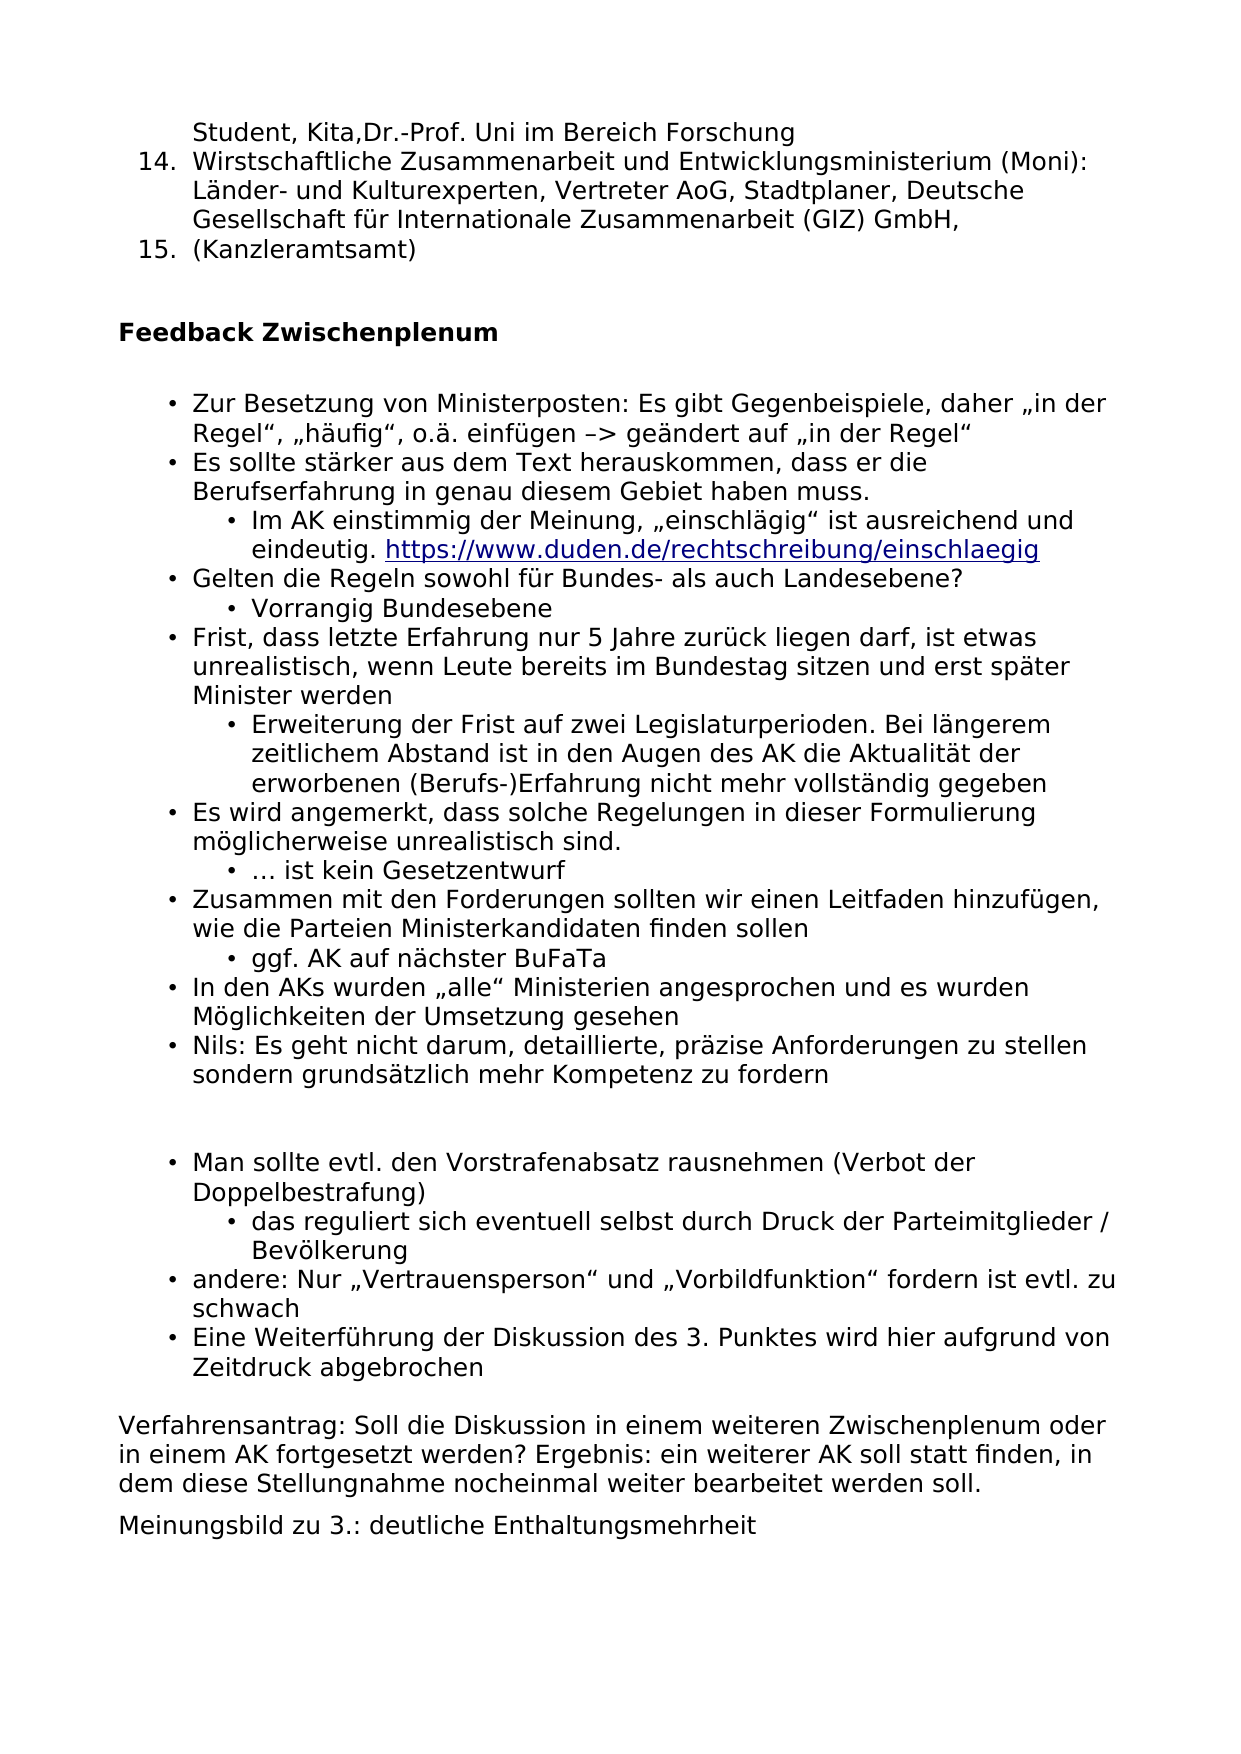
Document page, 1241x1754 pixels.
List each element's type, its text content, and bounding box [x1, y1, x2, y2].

list Zusammen mit den Forderungen sollten wir einen Leitfaden hinzufügen, wie die Parteien Ministerkandidaten finden sollen [177, 885, 1122, 944]
list Erweiterung der Frist auf zwei Legislaturperioden. Bei längerem zeitlichem Abstand ist in den Augen des AK die Aktualität der erworbenen (Berufs-)Erfahrung nicht mehr vollständig gegeben [236, 710, 1122, 798]
subtitle Feedback Zwischenplenum [118, 318, 1122, 348]
list Es sollte stärker aus dem Text herauskommen, dass er die Berufserfahrung in genau diesem Gebiet haben muss. [177, 448, 1122, 506]
list Nils: Es geht nicht darum, detaillierte, präzise Anforderungen zu stellen sondern grundsätzlich mehr Kompetenz zu fordern [177, 1031, 1122, 1089]
list Man sollte evtl. den Vorstrafenabsatz rausnehmen (Verbot der Doppelbestrafung) [177, 1148, 1122, 1207]
list Frist, dass letzte Erfahrung nur 5 Jahre zurück liegen darf, ist etwas unrealistisch, wenn Leute bereits im Bundestag sitzen und erst später Minister werden [177, 623, 1122, 710]
text Meinungsbild zu 3.: deutliche Enthaltungsmehrheit [118, 1511, 1122, 1541]
list ggf. AK auf nächster BuFaTa [236, 944, 1122, 973]
list Wirstschaftliche Zusammenarbeit und Entwicklungsministerium (Moni): Länder- und Kulturexperten, Vertreter AoG, Stadtplaner, Deutsche Gesellschaft für Internationale Zusammenarbeit (GIZ) GmbH, [177, 147, 1122, 235]
list In den AKs wurden „alle“ Ministerien angesprochen und es wurden Möglichkeiten der Umsetzung gesehen [177, 973, 1122, 1031]
list Es wird angemerkt, dass solche Regelungen in dieser Formulierung möglicherweise unrealistisch sind. [177, 798, 1122, 856]
list Zur Besetzung von Ministerposten: Es gibt Gegenbeispiele, daher „in der Regel“, „häufig“, o.ä. einfügen –> geändert auf „in der Regel“ [177, 389, 1122, 448]
list (Kanzleramtsamt) [177, 235, 1122, 264]
list das reguliert sich eventuell selbst durch Druck der Parteimitglieder / Bevölkerung [236, 1207, 1122, 1265]
list Im AK einstimmig der Meinung, „einschlägig“ ist ausreichend und eindeutig. https://www.duden.de/rechtschreibung/einschlaegig [236, 506, 1122, 564]
list Gelten die Regeln sowohl für Bundes- als auch Landesebene? [177, 564, 1122, 594]
text Verfahrensantrag: Soll die Diskussion in einem weiteren Zwischenplenum oder in einem AK fortgesetzt werden? Ergebnis: ein weiterer AK soll statt finden, in dem diese Stellungnahme nocheinmal weiter bearbeitet werden soll. [118, 1411, 1122, 1499]
list … ist kein Gesetzentwurf [236, 856, 1122, 885]
list andere: Nur „Vertrauensperson“ und „Vorbildfunktion“ fordern ist evtl. zu schwach [177, 1265, 1122, 1323]
list Vorrangig Bundesebene [236, 594, 1122, 623]
list Eine Weiterführung der Diskussion des 3. Punktes wird hier aufgrund von Zeitdruck abgebrochen [177, 1323, 1122, 1382]
list Student, Kita,Dr.-Prof. Uni im Bereich Forschung [177, 118, 1122, 147]
